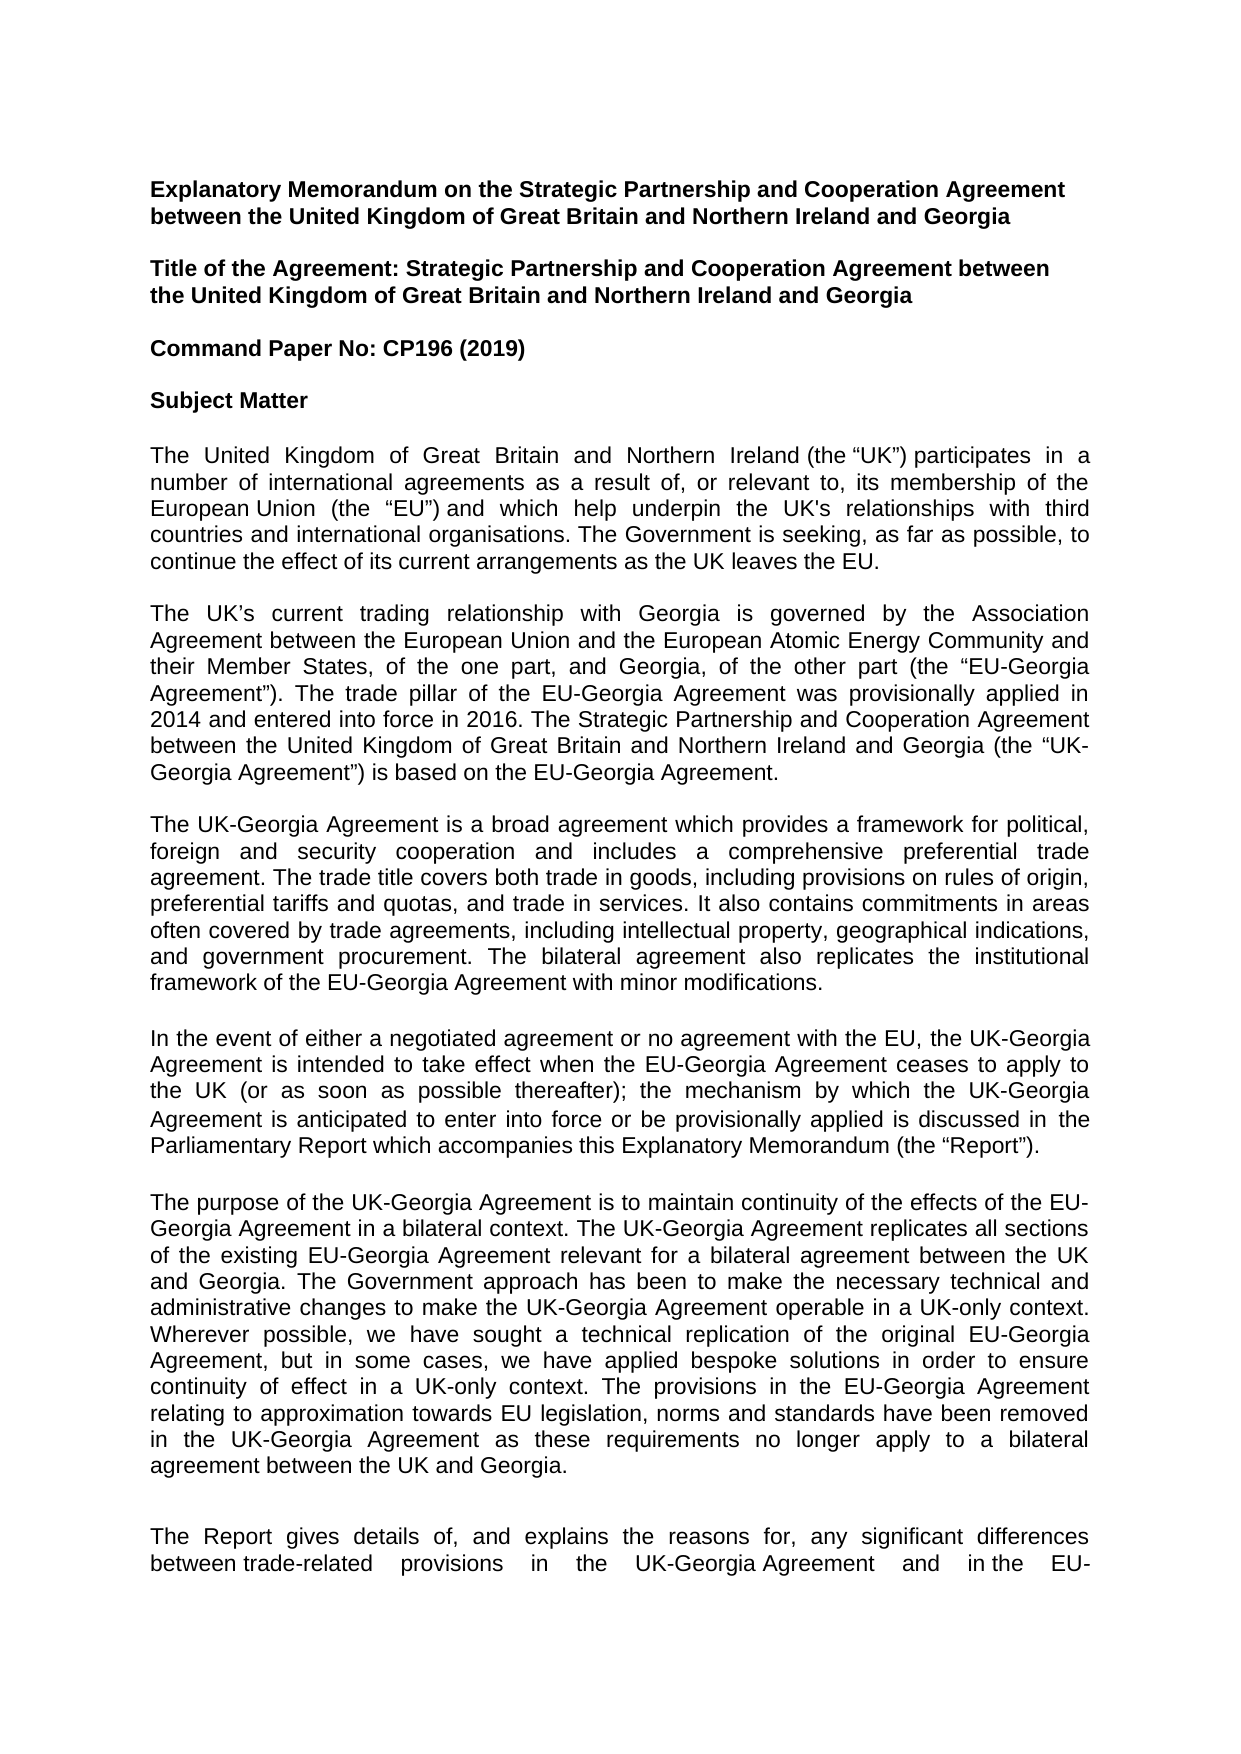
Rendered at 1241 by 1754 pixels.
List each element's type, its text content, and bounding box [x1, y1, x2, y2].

text The United Kingdom of Great Britain and Northern Ireland (the “UK”) participates in a number of international agreements as a result of, or relevant to, its membership of the European Union (the “EU”) and which help underpin the UK's relationships with third countries and international organisations. The Government is seeking, as far as possible, to continue the effect of its current arrangements as the UK leaves the EU. [150, 442, 1090, 574]
text The Report gives details of, and explains the reasons for, any significant differences between trade-related provisions in the UK-Georgia Agreement and in the EU- [150, 1523, 1090, 1576]
text Title of the Agreement: Strategic Partnership and Cooperation Agreement between the United Kingdom of Great Britain and Northern Ireland and Georgia [150, 255, 1090, 308]
text The UK-Georgia Agreement is a broad agreement which provides a framework for political, foreign and security cooperation and includes a comprehensive preferential trade agreement. The trade title covers both trade in goods, including provisions on rules of origin, preferential tariffs and quotas, and trade in services. It also contains commitments in areas often covered by trade agreements, including intellectual property, geographical indications, and government procurement. The bilateral agreement also replicates the institutional framework of the EU-Georgia Agreement with minor modifications. [150, 811, 1090, 996]
text The purpose of the UK-Georgia Agreement is to maintain continuity of the effects of the EU-Georgia Agreement in a bilateral context. The UK-Georgia Agreement replicates all sections of the existing EU-Georgia Agreement relevant for a bilateral agreement between the UK and Georgia. The Government approach has been to make the necessary technical and administrative changes to make the UK-Georgia Agreement operable in a UK-only context. Wherever possible, we have sought a technical replication of the original EU-Georgia Agreement, but in some cases, we have applied bespoke solutions in order to ensure continuity of effect in a UK-only context. The provisions in the EU-Georgia Agreement relating to approximation towards EU legislation, norms and standards have been removed in the UK-Georgia Agreement as these requirements no longer apply to a bilateral agreement between the UK and Georgia. [150, 1189, 1090, 1479]
text Subject Matter [150, 387, 1090, 413]
text The UK’s current trading relationship with Georgia is governed by the Association Agreement between the European Union and the European Atomic Energy Community and their Member States, of the one part, and Georgia, of the other part (the “EU-Georgia Agreement”). The trade pillar of the EU-Georgia Agreement was provisionally applied in 2014 and entered into force in 2016. The Strategic Partnership and Cooperation Agreement between the United Kingdom of Great Britain and Northern Ireland and Georgia (the “UK-Georgia Agreement”) is based on the EU-Georgia Agreement. [150, 600, 1090, 785]
text Explanatory Memorandum on the Strategic Partnership and Cooperation Agreement between the United Kingdom of Great Britain and Northern Ireland and Georgia [150, 176, 1090, 229]
text In the event of either a negotiated agreement or no agreement with the EU, the UK-Georgia Agreement is intended to take effect when the EU-Georgia Agreement ceases to apply to the UK (or as soon as possible thereafter); the mechanism by which the UK-Georgia Agreement is anticipated to enter into force or be provisionally applied is discussed in the Parliamentary Report which accompanies this Explanatory Memorandum (the “Report”). [150, 1024, 1090, 1159]
text Command Paper No: CP196 (2019) [150, 334, 1090, 361]
